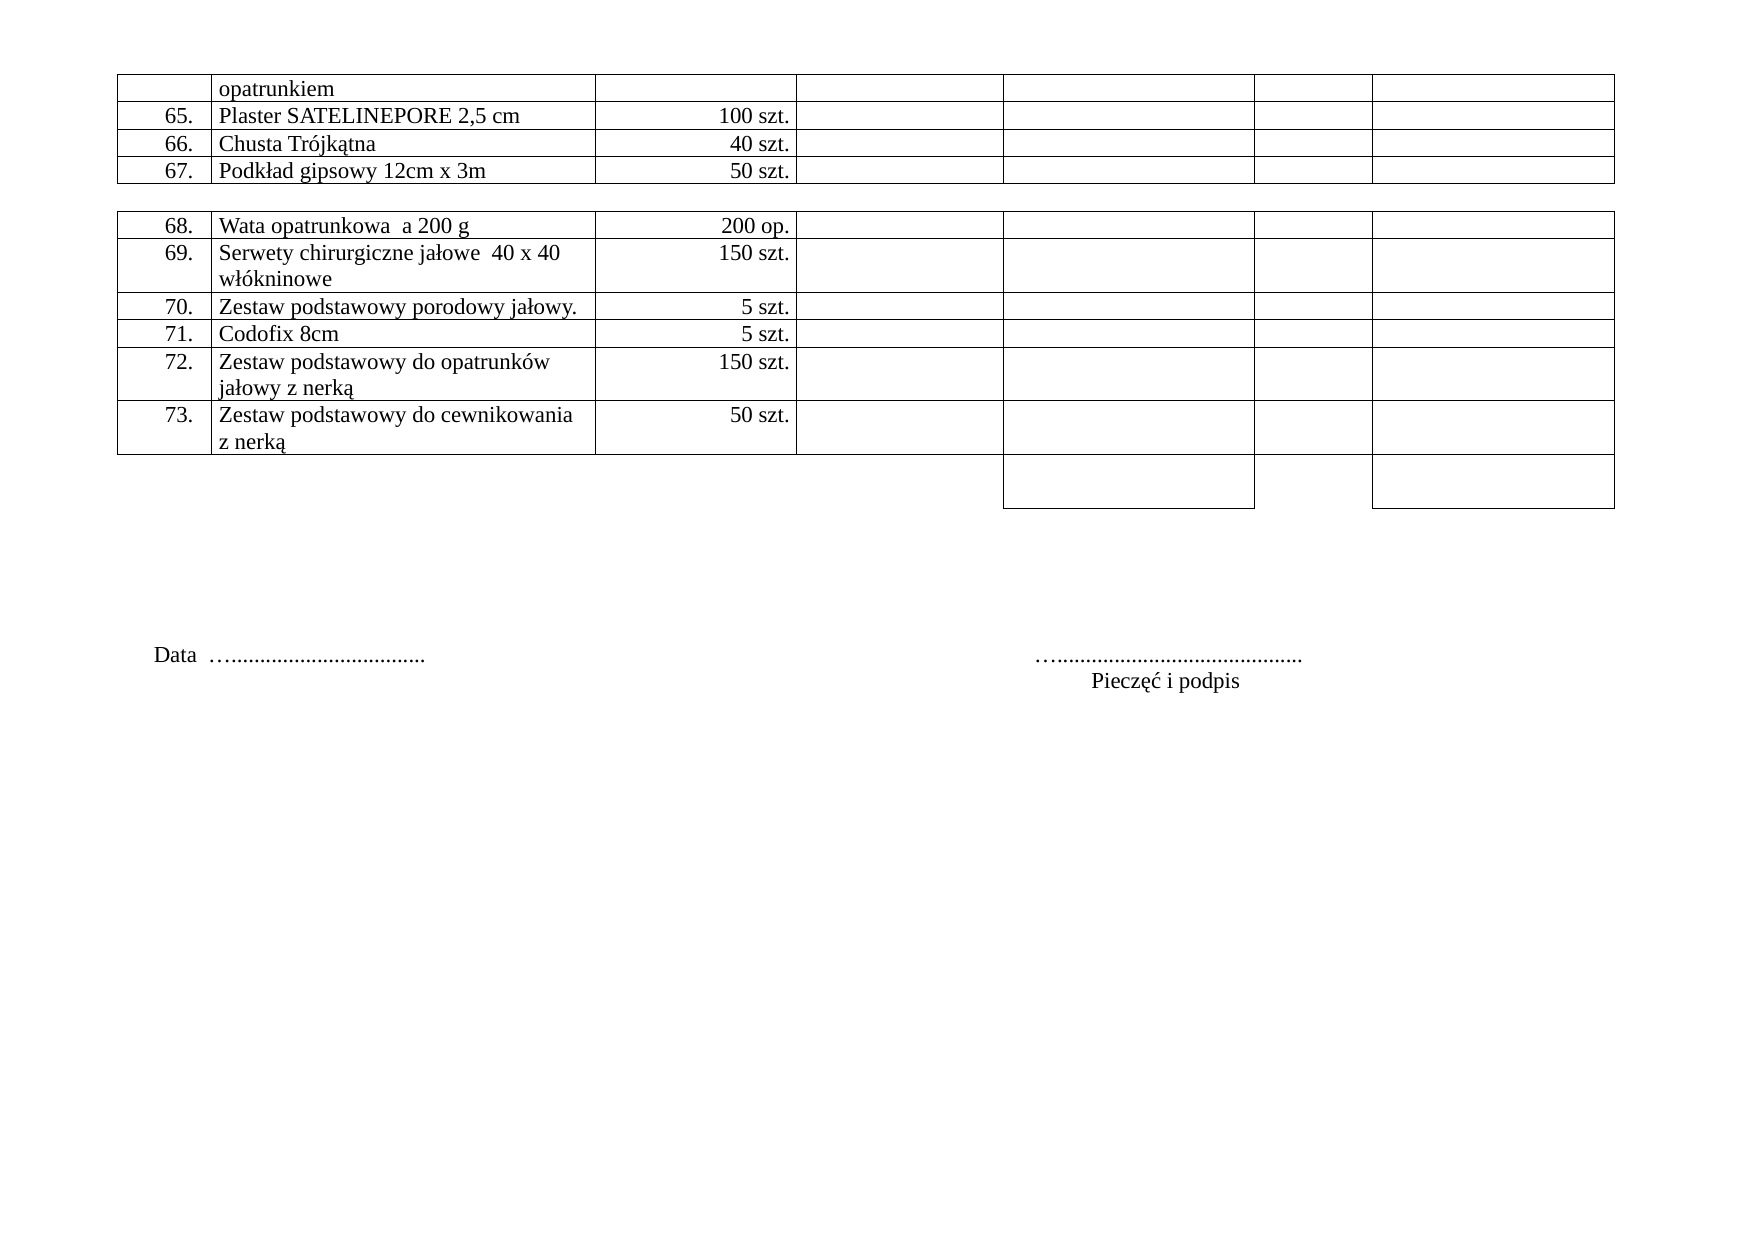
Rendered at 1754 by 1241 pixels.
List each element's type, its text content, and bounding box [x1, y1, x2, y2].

table_header [1255, 212, 1372, 238]
table_cell [1255, 157, 1372, 183]
table_cell [1255, 401, 1372, 454]
table_cell [1373, 320, 1614, 347]
table_header [1004, 212, 1254, 238]
table_cell [118, 102, 211, 128]
table_cell [797, 75, 1003, 101]
table_cell [1373, 348, 1614, 400]
table_cell 100 szt. [596, 102, 796, 128]
text Data ….................................. …........................................... [148, 641, 1651, 667]
table_cell 50 szt. [596, 157, 796, 183]
table_cell [1255, 293, 1372, 319]
table_cell [1004, 455, 1254, 508]
table_cell opatrunkiem [212, 75, 595, 101]
table_cell [797, 102, 1003, 128]
table_cell [1004, 157, 1254, 183]
table_header Wata opatrunkowa a 200 g [212, 212, 595, 238]
table_cell [118, 75, 211, 101]
text Pieczęć i podpis [148, 667, 1651, 693]
table_cell 5 szt. [596, 293, 796, 319]
table_cell Plaster SATELINEPORE 2,5 cm [212, 102, 595, 128]
table_cell [797, 401, 1003, 454]
table_cell [1373, 401, 1614, 454]
table_cell [1255, 130, 1372, 156]
table_cell [1255, 348, 1372, 400]
table_cell [797, 320, 1003, 347]
table_cell [1255, 75, 1372, 101]
table_cell Serwety chirurgiczne jałowe 40 x 40 włókninowe [212, 239, 595, 292]
table_cell [118, 239, 211, 292]
table_cell [797, 293, 1003, 319]
table_cell [1373, 455, 1614, 508]
table_cell [118, 293, 211, 319]
table_cell [1255, 455, 1372, 508]
table_cell 150 szt. [596, 348, 796, 400]
table_cell [1373, 293, 1614, 319]
table_cell [1373, 102, 1614, 128]
table_header [1373, 212, 1614, 238]
table_cell [1255, 239, 1372, 292]
table_cell [1004, 239, 1254, 292]
table_cell Codofix 8cm [212, 320, 595, 347]
table_cell [118, 320, 211, 347]
table_cell Zestaw podstawowy do opatrunków jałowy z nerką [212, 348, 595, 400]
table_cell [797, 239, 1003, 292]
table_cell [1373, 75, 1614, 101]
table_cell 150 szt. [596, 239, 796, 292]
table_cell 40 szt. [596, 130, 796, 156]
table_cell [118, 348, 211, 400]
table_cell [118, 401, 211, 454]
table_cell [1004, 320, 1254, 347]
table_cell [1004, 75, 1254, 101]
table_cell [118, 130, 211, 156]
table_cell Chusta Trójkątna [212, 130, 595, 156]
table_cell 50 szt. [596, 401, 796, 454]
table_header 200 op. [596, 212, 796, 238]
table_cell Zestaw podstawowy do cewnikowania z nerką [212, 401, 595, 454]
table_cell [1004, 401, 1254, 454]
table_cell [1004, 348, 1254, 400]
table_cell [1004, 102, 1254, 128]
table_cell [797, 157, 1003, 183]
table_cell [797, 348, 1003, 400]
table_header [118, 212, 211, 238]
table_cell [1255, 102, 1372, 128]
table_cell [1373, 157, 1614, 183]
table_header [797, 212, 1003, 238]
table_cell [1373, 130, 1614, 156]
table_cell [1373, 239, 1614, 292]
table_cell [797, 130, 1003, 156]
table_cell [118, 455, 1003, 508]
table_cell 5 szt. [596, 320, 796, 347]
table_cell [1004, 293, 1254, 319]
table_cell Zestaw podstawowy porodowy jałowy. [212, 293, 595, 319]
table_cell [118, 157, 211, 183]
table_cell [1004, 130, 1254, 156]
table_cell Podkład gipsowy 12cm x 3m [212, 157, 595, 183]
table_cell [1255, 320, 1372, 347]
table_cell [596, 75, 796, 101]
